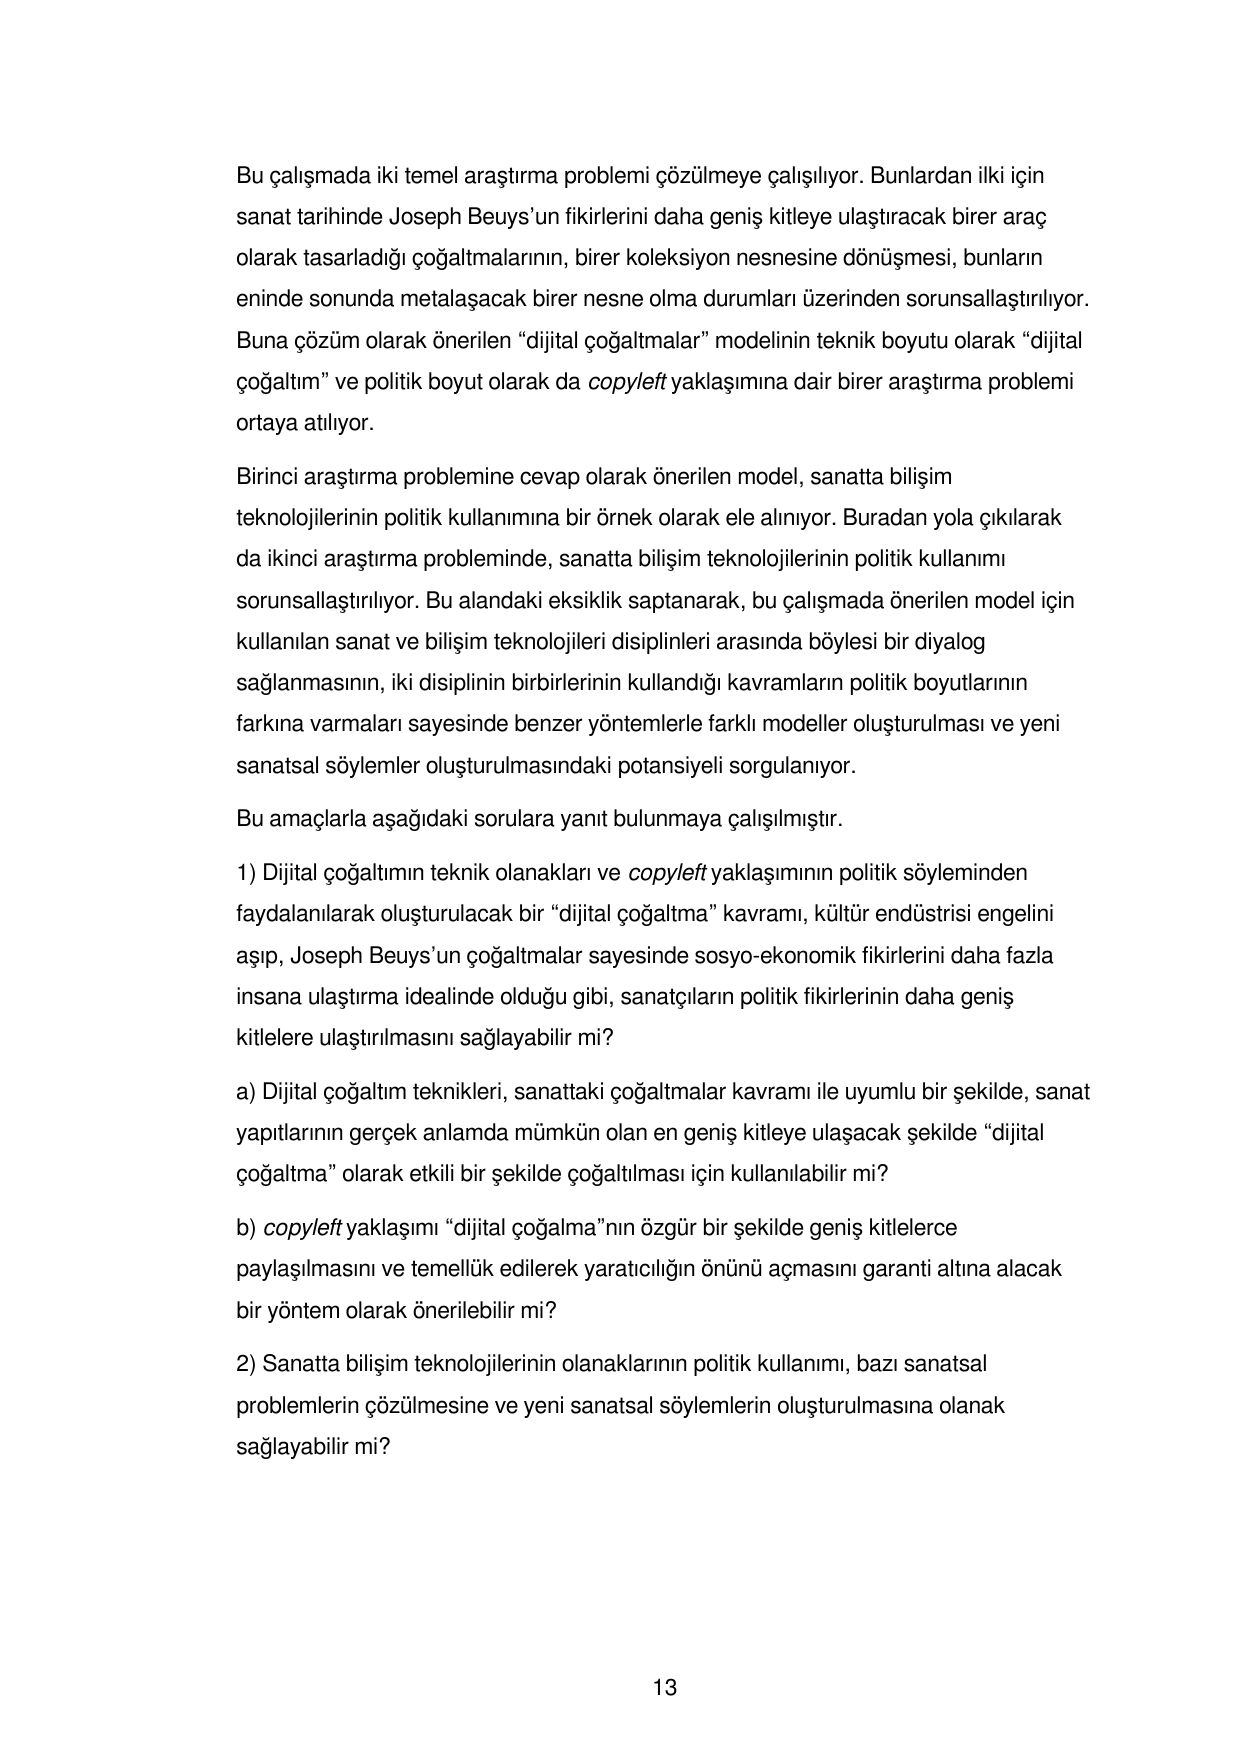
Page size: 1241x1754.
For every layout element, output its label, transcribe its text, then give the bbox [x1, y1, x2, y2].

text a) Dijital çoğaltım teknikleri, sanattaki çoğaltmalar kavramı ile uyumlu bir şekilde, sanat yapıtlarının gerçek anlamda mümkün olan en geniş kitleye ulaşacak şekilde “dijital çoğaltma” olarak etkili bir şekilde çoğaltılması için kullanılabilir mi? [236, 1076, 1093, 1186]
text Bu amaçlarla aşağıdaki sorulara yanıt bulunmaya çalışılmıştır. [236, 804, 1093, 831]
text b) copyleft yaklaşımı “dijital çoğalma”nın özgür bir şekilde geniş kitlelerce paylaşılmasını ve temellük edilerek yaratıcılığın önünü açmasını garanti altına alacak bir yöntem olarak önerilebilir mi? [236, 1213, 1093, 1323]
text 1) Dijital çoğaltımın teknik olanakları ve copyleft yaklaşımının politik söyleminden faydalanılarak oluşturulacak bir “dijital çoğaltma” kavramı, kültür endüstrisi engelini aşıp, Joseph Beuys’un çoğaltmalar sayesinde sosyo-ekonomik fikirlerini daha fazla insana ulaştırma idealinde olduğu gibi, sanatçıların politik fikirlerinin daha geniş kitlelere ulaştırılmasını sağlayabilir mi? [236, 858, 1093, 1050]
text Birinci araştırma problemine cevap olarak önerilen model, sanatta bilişim teknolojilerinin politik kullanımına bir örnek olarak ele alınıyor. Buradan yola çıkılarak da ikinci araştırma probleminde, sanatta bilişim teknolojilerinin politik kullanımı sorunsallaştırılıyor. Bu alandaki eksiklik saptanarak, bu çalışmada önerilen model için kullanılan sanat ve bilişim teknolojileri disiplinleri arasında böylesi bir diyalog sağlanmasının, iki disiplinin birbirlerinin kullandığı kavramların politik boyutlarının farkına varmaları sayesinde benzer yöntemlerle farklı modeller oluşturulması ve yeni sanatsal söylemler oluşturulmasındaki potansiyeli sorgulanıyor. [236, 461, 1093, 778]
text 2) Sanatta bilişim teknolojilerinin olanaklarının politik kullanımı, bazı sanatsal problemlerin çözülmesine ve yeni sanatsal söylemlerin oluşturulmasına olanak sağlayabilir mi? [236, 1349, 1093, 1459]
text Bu çalışmada iki temel araştırma problemi çözülmeye çalışılıyor. Bunlardan ilki için sanat tarihinde Joseph Beuys’un fikirlerini daha geniş kitleye ulaştıracak birer araç olarak tasarladığı çoğaltmalarının, birer koleksiyon nesnesine dönüşmesi, bunların eninde sonunda metalaşacak birer nesne olma durumları üzerinden sorunsallaştırılıyor. Buna çözüm olarak önerilen “dijital çoğaltmalar” modelinin teknik boyutu olarak “dijital çoğaltım” ve politik boyut olarak da copyleft yaklaşımına dair birer araştırma problemi ortaya atılıyor. [236, 160, 1093, 435]
